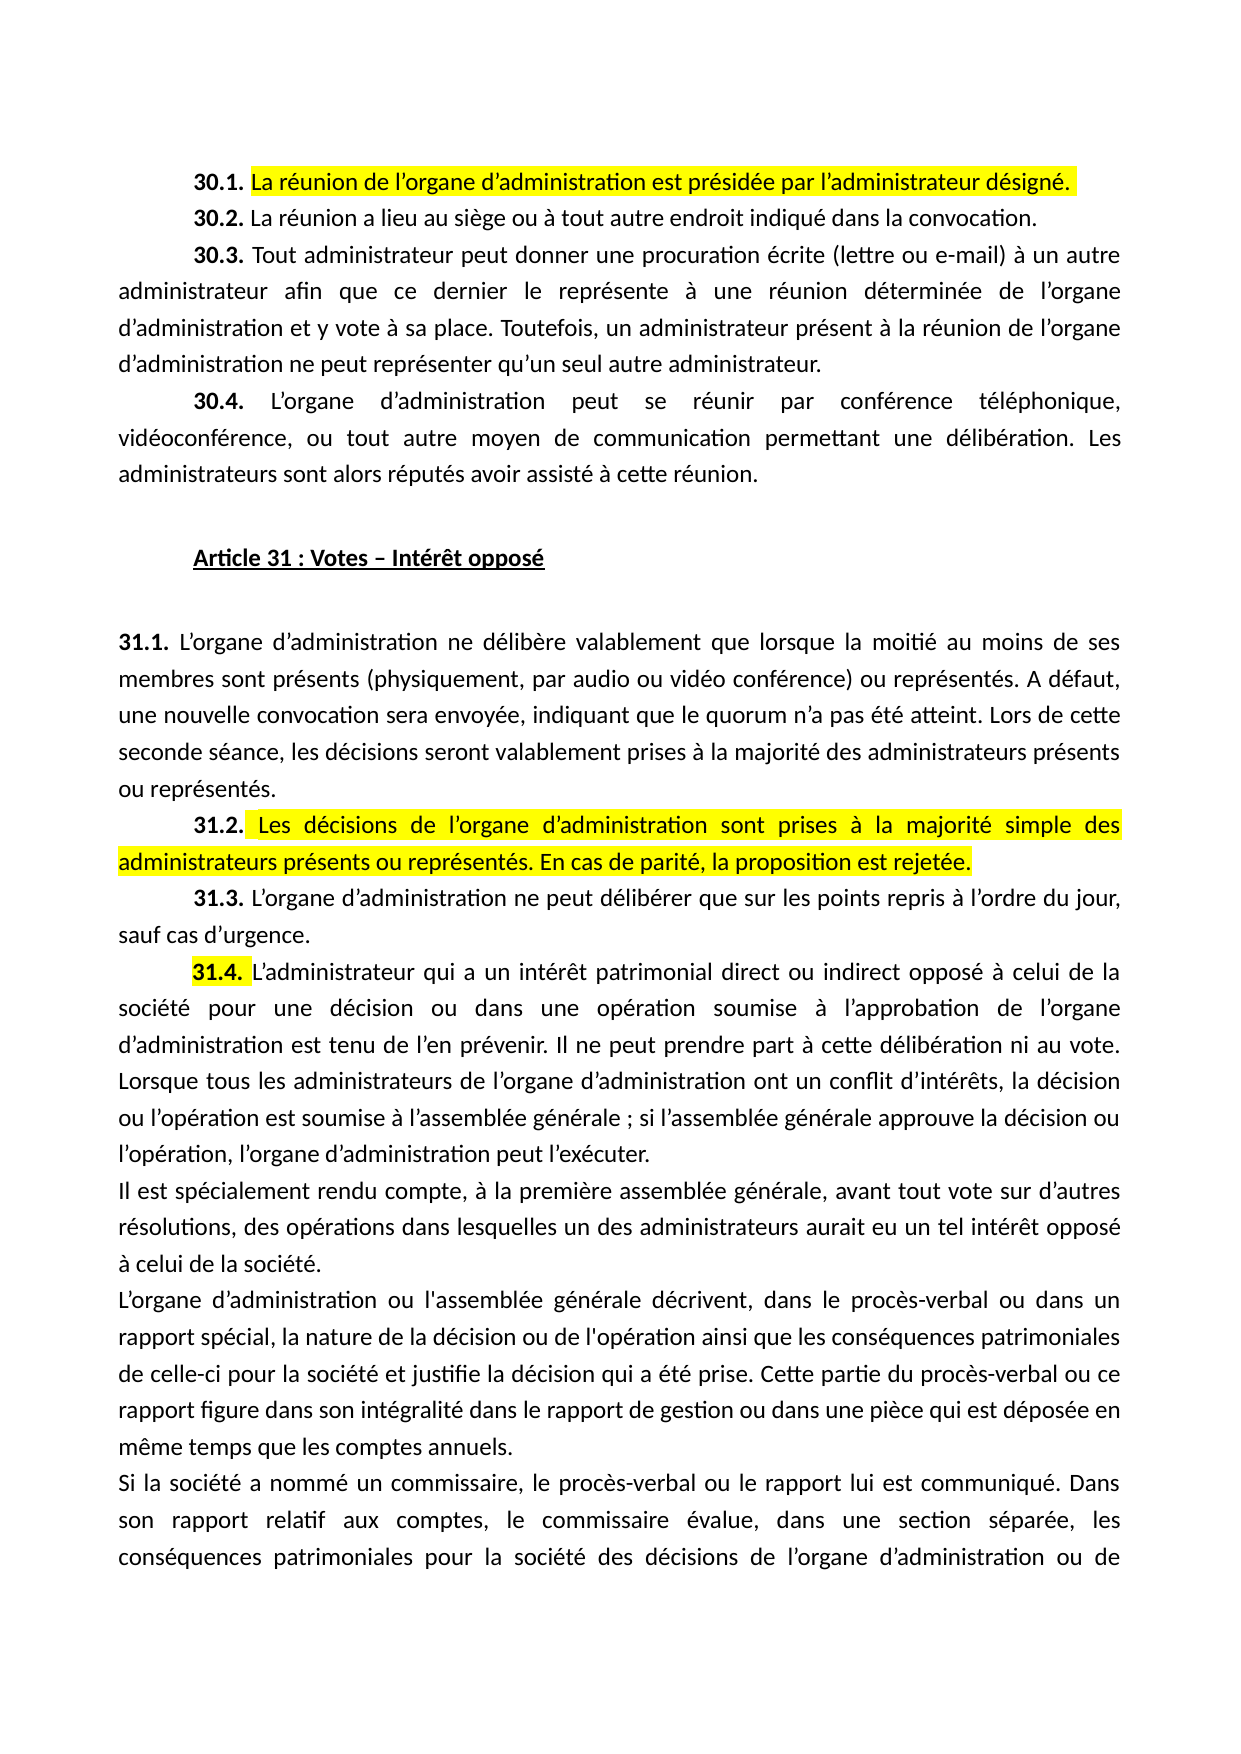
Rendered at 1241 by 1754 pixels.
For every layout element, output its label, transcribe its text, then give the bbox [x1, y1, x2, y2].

text Article 31 : Votes – Intérêt opposé [118, 542, 1122, 573]
text Il est spécialement rendu compte, à la première assemblée générale, avant tout vote sur d’autres résolutions, des opérations dans lesquelles un des administrateurs aurait eu un tel intérêt opposé à celui de la société. [118, 1175, 1122, 1279]
text 31.2. Les décisions de l’organe d’administration sont prises à la majorité simple des administrateurs présents ou représentés. En cas de parité, la proposition est rejetée. [118, 809, 1122, 876]
text 31.1. L’organe d’administration ne délibère valablement que lorsque la moitié au moins de ses membres sont présents (physiquement, par audio ou vidéo conférence) ou représentés. A défaut, une nouvelle convocation sera envoyée, indiquant que le quorum n’a pas été atteint. Lors de cette seconde séance, les décisions seront valablement prises à la majorité des administrateurs présents ou représentés. [118, 627, 1122, 803]
text Si la société a nommé un commissaire, le procès-verbal ou le rapport lui est communiqué. Dans son rapport relatif aux comptes, le commissaire évalue, dans une section séparée, les conséquences patrimoniales pour la société des décisions de l’organe d’administration ou de [118, 1467, 1122, 1571]
text 31.4. L’administrateur qui a un intérêt patrimonial direct ou indirect opposé à celui de la société pour une décision ou dans une opération soumise à l’approbation de l’organe d’administration est tenu de l’en prévenir. Il ne peut prendre part à cette délibération ni au vote. Lorsque tous les administrateurs de l’organe d’administration ont un conflit d’intérêts, la décision ou l’opération est soumise à l’assemblée générale ; si l’assemblée générale approuve la décision ou l’opération, l’organe d’administration peut l’exécuter. [118, 956, 1122, 1169]
text 31.3. L’organe d’administration ne peut délibérer que sur les points repris à l’ordre du jour, sauf cas d’urgence. [118, 882, 1122, 949]
text 30.4. L’organe d’administration peut se réunir par conférence téléphonique, vidéoconférence, ou tout autre moyen de communication permettant une délibération. Les administrateurs sont alors réputés avoir assisté à cette réunion. [118, 385, 1122, 489]
text 30.2. La réunion a lieu au siège ou à tout autre endroit indiqué dans la convocation. [118, 202, 1122, 233]
text L’organe d’administration ou l'assemblée générale décrivent, dans le procès-verbal ou dans un rapport spécial, la nature de la décision ou de l'opération ainsi que les conséquences patrimoniales de celle-ci pour la société et justifie la décision qui a été prise. Cette partie du procès-verbal ou ce rapport figure dans son intégralité dans le rapport de gestion ou dans une pièce qui est déposée en même temps que les comptes annuels. [118, 1285, 1122, 1461]
text 30.1. La réunion de l’organe d’administration est présidée par l’administrateur désigné. [118, 166, 1122, 196]
text 30.3. Tout administrateur peut donner une procuration écrite (lettre ou e-mail) à un autre administrateur afin que ce dernier le représente à une réunion déterminée de l’organe d’administration et y vote à sa place. Toutefois, un administrateur présent à la réunion de l’organe d’administration ne peut représenter qu’un seul autre administrateur. [118, 239, 1122, 379]
